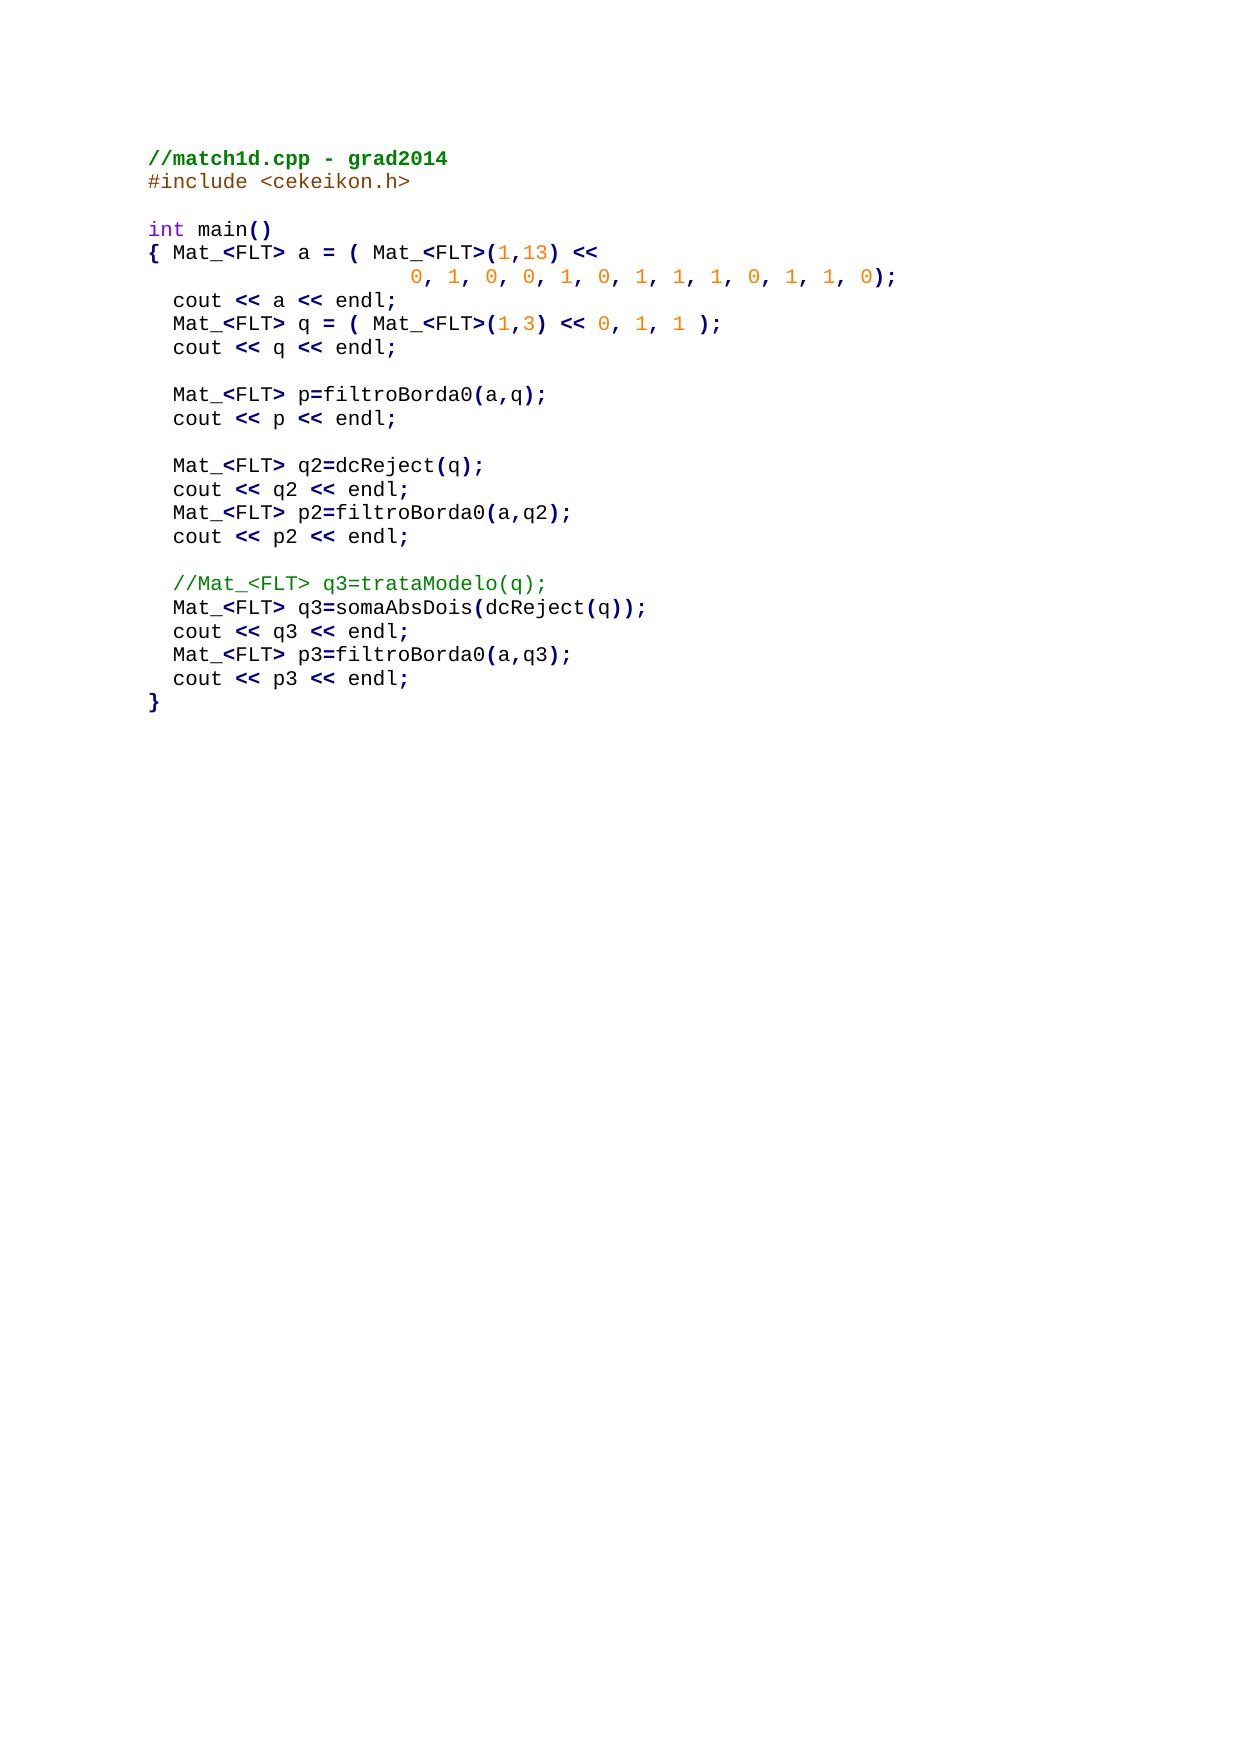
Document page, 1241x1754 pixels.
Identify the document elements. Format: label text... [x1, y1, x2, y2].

text cout << p3 << endl; [148, 668, 1092, 692]
text cout << q << endl; [148, 337, 1092, 361]
text cout << q3 << endl; [148, 621, 1092, 644]
text Mat_<FLT> q3=somaAbsDois(dcReject(q)); [148, 597, 1092, 621]
text Mat_<FLT> p3=filtroBorda0(a,q3); [148, 644, 1092, 668]
text //match1d.cpp - grad2014 [148, 148, 1092, 171]
text Mat_<FLT> p=filtroBorda0(a,q); [148, 384, 1092, 408]
text cout << q2 << endl; [148, 479, 1092, 502]
text } [148, 692, 1092, 715]
text //Mat_<FLT> q3=trataModelo(q); [148, 573, 1092, 597]
text Mat_<FLT> q = ( Mat_<FLT>(1,3) << 0, 1, 1 ); [148, 313, 1092, 337]
text Mat_<FLT> q2=dcReject(q); [148, 455, 1092, 479]
text Mat_<FLT> p2=filtroBorda0(a,q2); [148, 502, 1092, 526]
text #include <cekeikon.h> [148, 171, 1092, 195]
text cout << p << endl; [148, 408, 1092, 431]
text int main() [148, 219, 1092, 242]
text 0, 1, 0, 0, 1, 0, 1, 1, 1, 0, 1, 1, 0); [148, 266, 1092, 289]
text cout << p2 << endl; [148, 526, 1092, 550]
text cout << a << endl; [148, 289, 1092, 313]
text { Mat_<FLT> a = ( Mat_<FLT>(1,13) << [148, 242, 1092, 266]
